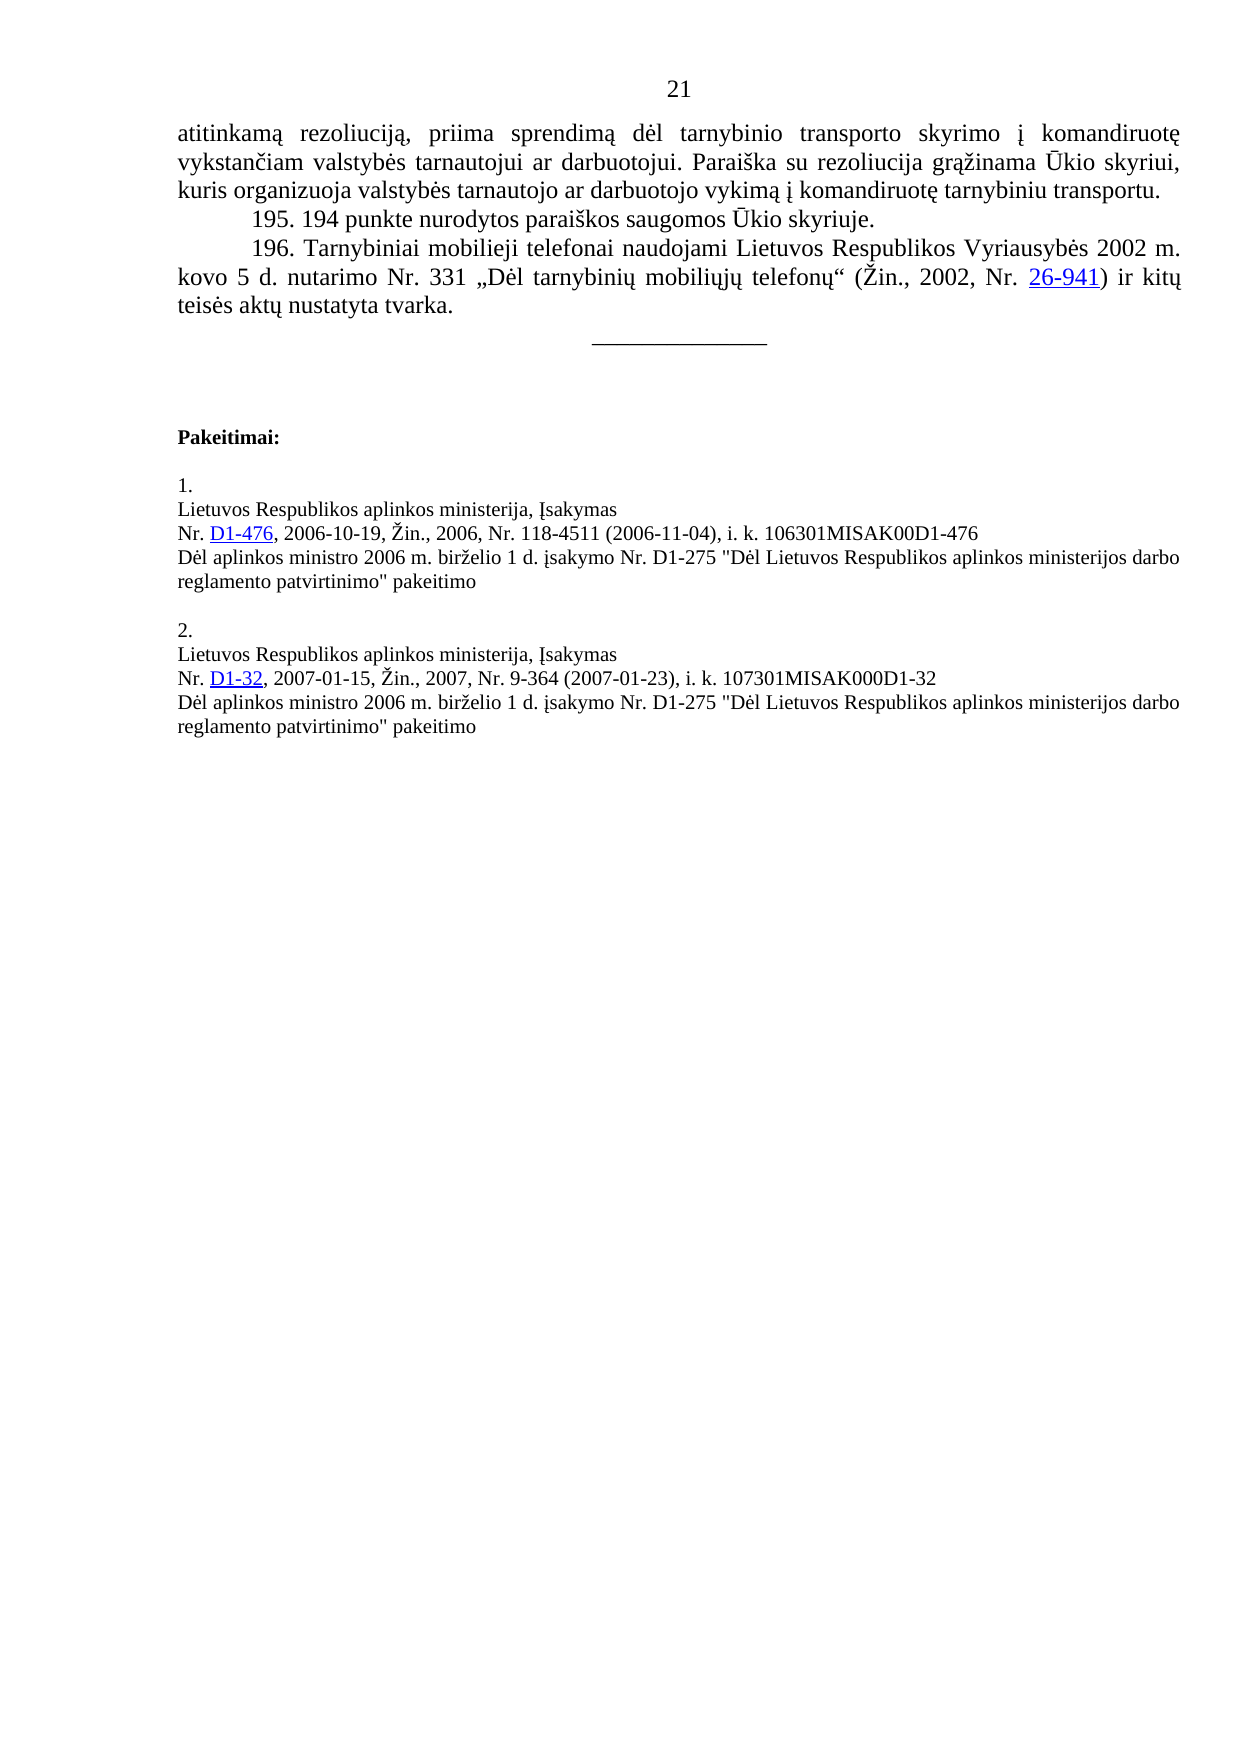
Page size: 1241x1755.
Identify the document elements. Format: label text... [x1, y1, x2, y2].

text 196. Tarnybiniai mobilieji telefonai naudojami Lietuvos Respublikos Vyriausybės 2002 m. kovo 5 d. nutarimo Nr. 331 „Dėl tarnybinių mobiliųjų telefonų“ (Žin., 2002, Nr. 26-941) ir kitų teisės aktų nustatyta tvarka. [177, 233, 1181, 319]
text Nr. D1-32, 2007-01-15, Žin., 2007, Nr. 9-364 (2007-01-23), i. k. 107301MISAK000D1-32 [177, 666, 1181, 690]
text Lietuvos Respublikos aplinkos ministerija, Įsakymas [177, 642, 1181, 666]
text ______________ [177, 319, 1181, 348]
text 2. [177, 617, 1181, 642]
text Dėl aplinkos ministro 2006 m. birželio 1 d. įsakymo Nr. D1-275 "Dėl Lietuvos Respublikos aplinkos ministerijos darbo reglamento patvirtinimo" pakeitimo [177, 690, 1181, 738]
text Pakeitimai: [177, 425, 1181, 449]
text 1. [177, 473, 1181, 497]
text atitinkamą rezoliuciją, priima sprendimą dėl tarnybinio transporto skyrimo į komandiruotę vykstančiam valstybės tarnautojui ar darbuotojui. Paraiška su rezoliucija grąžinama Ūkio skyriui, kuris organizuoja valstybės tarnautojo ar darbuotojo vykimą į komandiruotę tarnybiniu transportu. [177, 118, 1181, 204]
text 195. 194 punkte nurodytos paraiškos saugomos Ūkio skyriuje. [177, 204, 1181, 233]
text Nr. D1-476, 2006-10-19, Žin., 2006, Nr. 118-4511 (2006-11-04), i. k. 106301MISAK00D1-476 [177, 521, 1181, 545]
text Dėl aplinkos ministro 2006 m. birželio 1 d. įsakymo Nr. D1-275 "Dėl Lietuvos Respublikos aplinkos ministerijos darbo reglamento patvirtinimo" pakeitimo [177, 545, 1181, 593]
text Lietuvos Respublikos aplinkos ministerija, Įsakymas [177, 497, 1181, 521]
